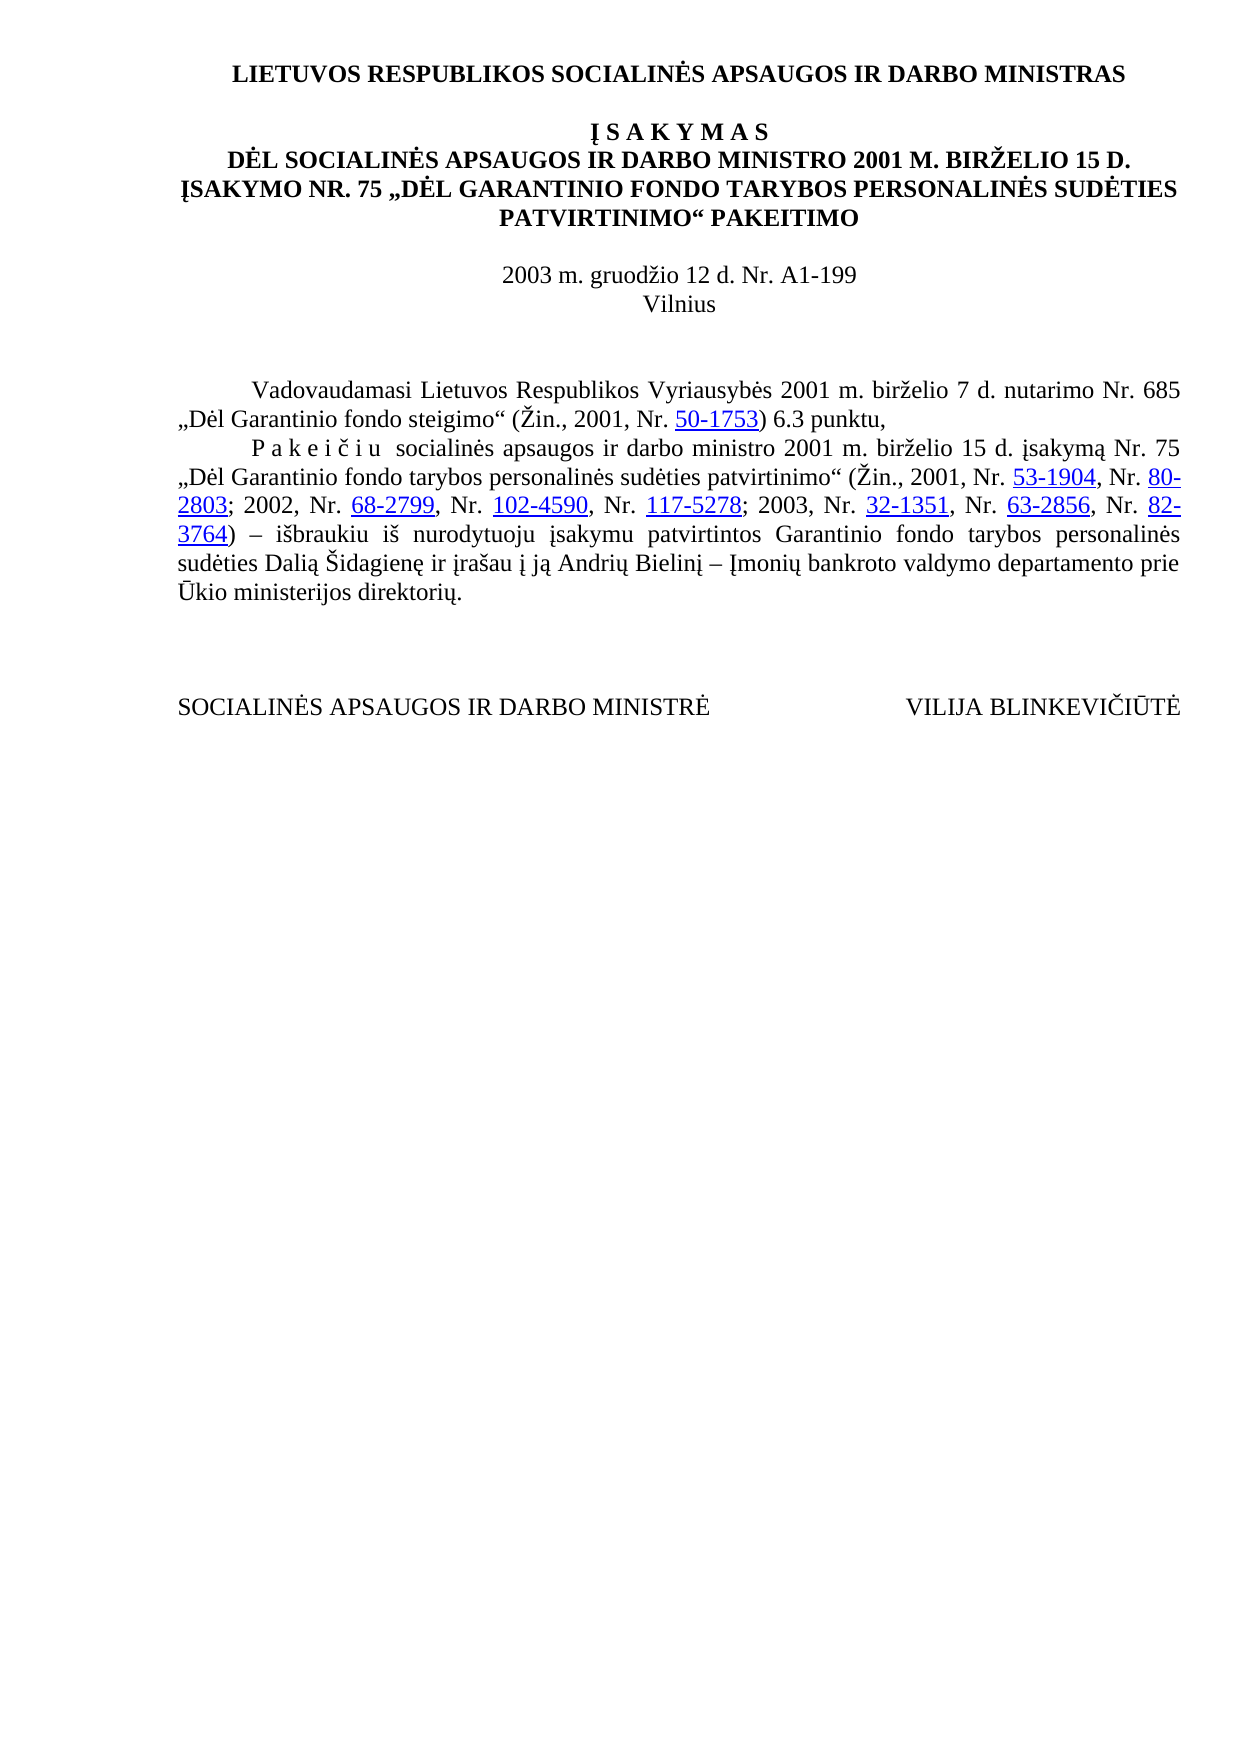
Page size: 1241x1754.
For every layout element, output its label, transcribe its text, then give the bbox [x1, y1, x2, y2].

text LIETUVOS RESPUBLIKOS SOCIALINĖS APSAUGOS IR DARBO MINISTRAS [177, 59, 1181, 88]
text 2003 m. gruodžio 12 d. Nr. A1-199 [177, 260, 1181, 289]
text Vilnius [177, 289, 1181, 318]
text Į S A K Y M A S [177, 117, 1181, 145]
text Pakeičiu socialinės apsaugos ir darbo ministro 2001 m. birželio 15 d. įsakymą Nr. 75 „Dėl Garantinio fondo tarybos personalinės sudėties patvirtinimo“ (Žin., 2001, Nr. 53-1904, Nr. 80-2803; 2002, Nr. 68-2799, Nr. 102-4590, Nr. 117-5278; 2003, Nr. 32-1351, Nr. 63-2856, Nr. 82-3764) – išbraukiu iš nurodytuoju įsakymu patvirtintos Garantinio fondo tarybos personalinės sudėties Dalią Šidagienę ir įrašau į ją Andrių Bielinį – Įmonių bankroto valdymo departamento prie Ūkio ministerijos direktorių. [177, 433, 1181, 605]
text Vadovaudamasi Lietuvos Respublikos Vyriausybės 2001 m. birželio 7 d. nutarimo Nr. 685 „Dėl Garantinio fondo steigimo“ (Žin., 2001, Nr. 50-1753) 6.3 punktu, [177, 375, 1181, 433]
text SOCIALINĖS APSAUGOS IR DARBO Ministrė Vilija Blinkevičiūtė [177, 692, 1181, 720]
text DĖL SOCIALINĖS APSAUGOS IR DARBO MINISTRO 2001 M. BIRŽELIO 15 D. ĮSAKYMO NR. 75 „DĖL GARANTINIO FONDO TARYBOS PERSONALINĖS SUDĖTIES PATVIRTINIMO“ PAKEITIMO [177, 145, 1181, 232]
